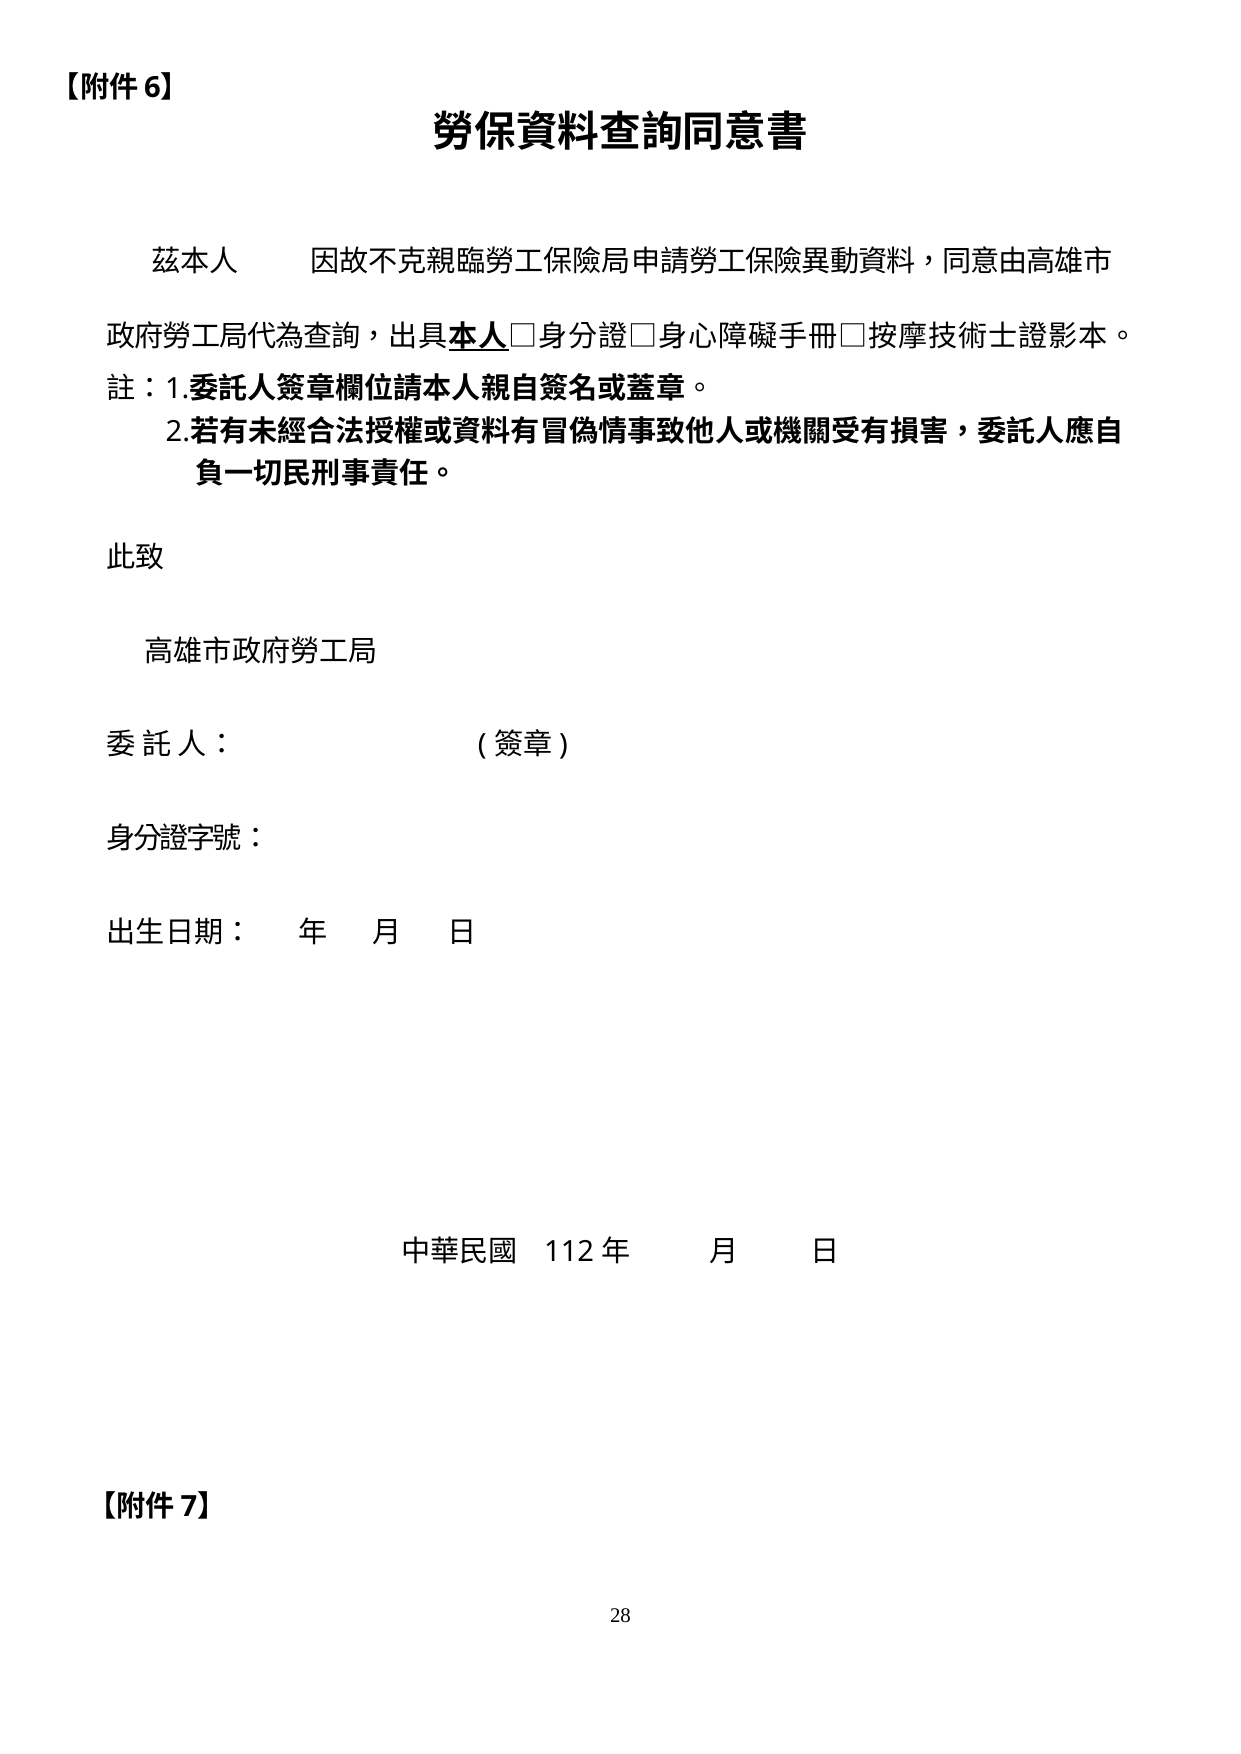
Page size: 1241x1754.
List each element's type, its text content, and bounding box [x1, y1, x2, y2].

text 出生日期： 年 月 日 [106, 886, 1134, 961]
text 此致 [106, 511, 1134, 586]
text 【附件6】 [51, 64, 227, 105]
text 委 託 人： ( 簽章 ) [106, 698, 1134, 773]
text 【附件7】 [87, 1483, 263, 1525]
text 2.若有未經合法授權或資料有冒偽情事致他人或機關受有損害，委託人應自負一切民刑事責任。 [165, 407, 1134, 492]
text 高雄市政府勞工局 [106, 604, 1134, 679]
text 註：1.委託人簽章欄位請本人親自簽名或蓋章。 [106, 365, 1134, 407]
text 中華民國 112 年 月 日 [106, 1204, 1134, 1279]
text 茲本人 因故不克親臨勞工保險局申請勞工保險異動資料，同意由高雄市政府勞工局代為查詢，出具本人□身分證□身心障礙手冊□按摩技術士證影本。 [106, 215, 1134, 365]
text 身分證字號： [106, 792, 1134, 867]
text 勞保資料查詢同意書 [106, 98, 1134, 159]
